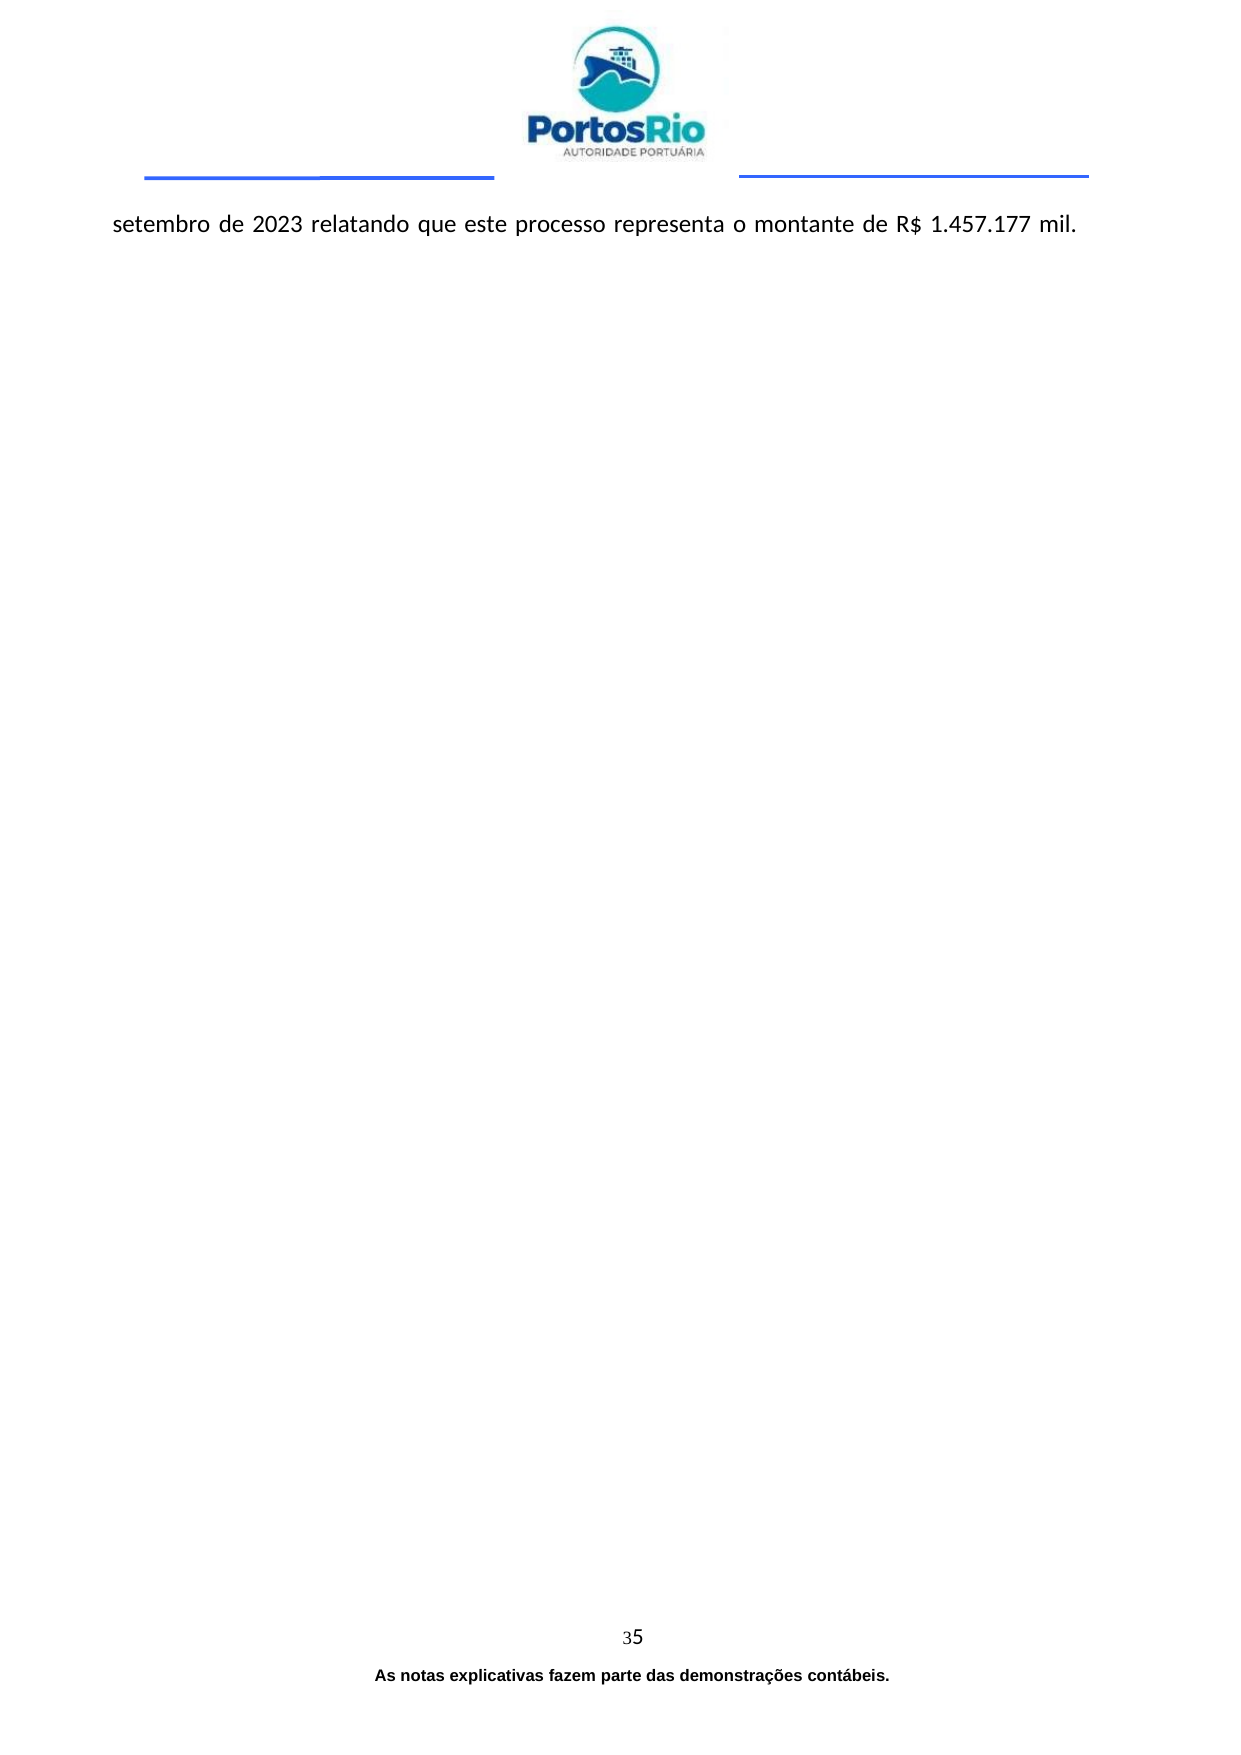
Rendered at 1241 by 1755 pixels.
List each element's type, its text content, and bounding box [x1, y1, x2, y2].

text setembro de 2023 relatando que este processo representa o montante de R$ 1.457.177 mil. [112, 209, 1153, 239]
